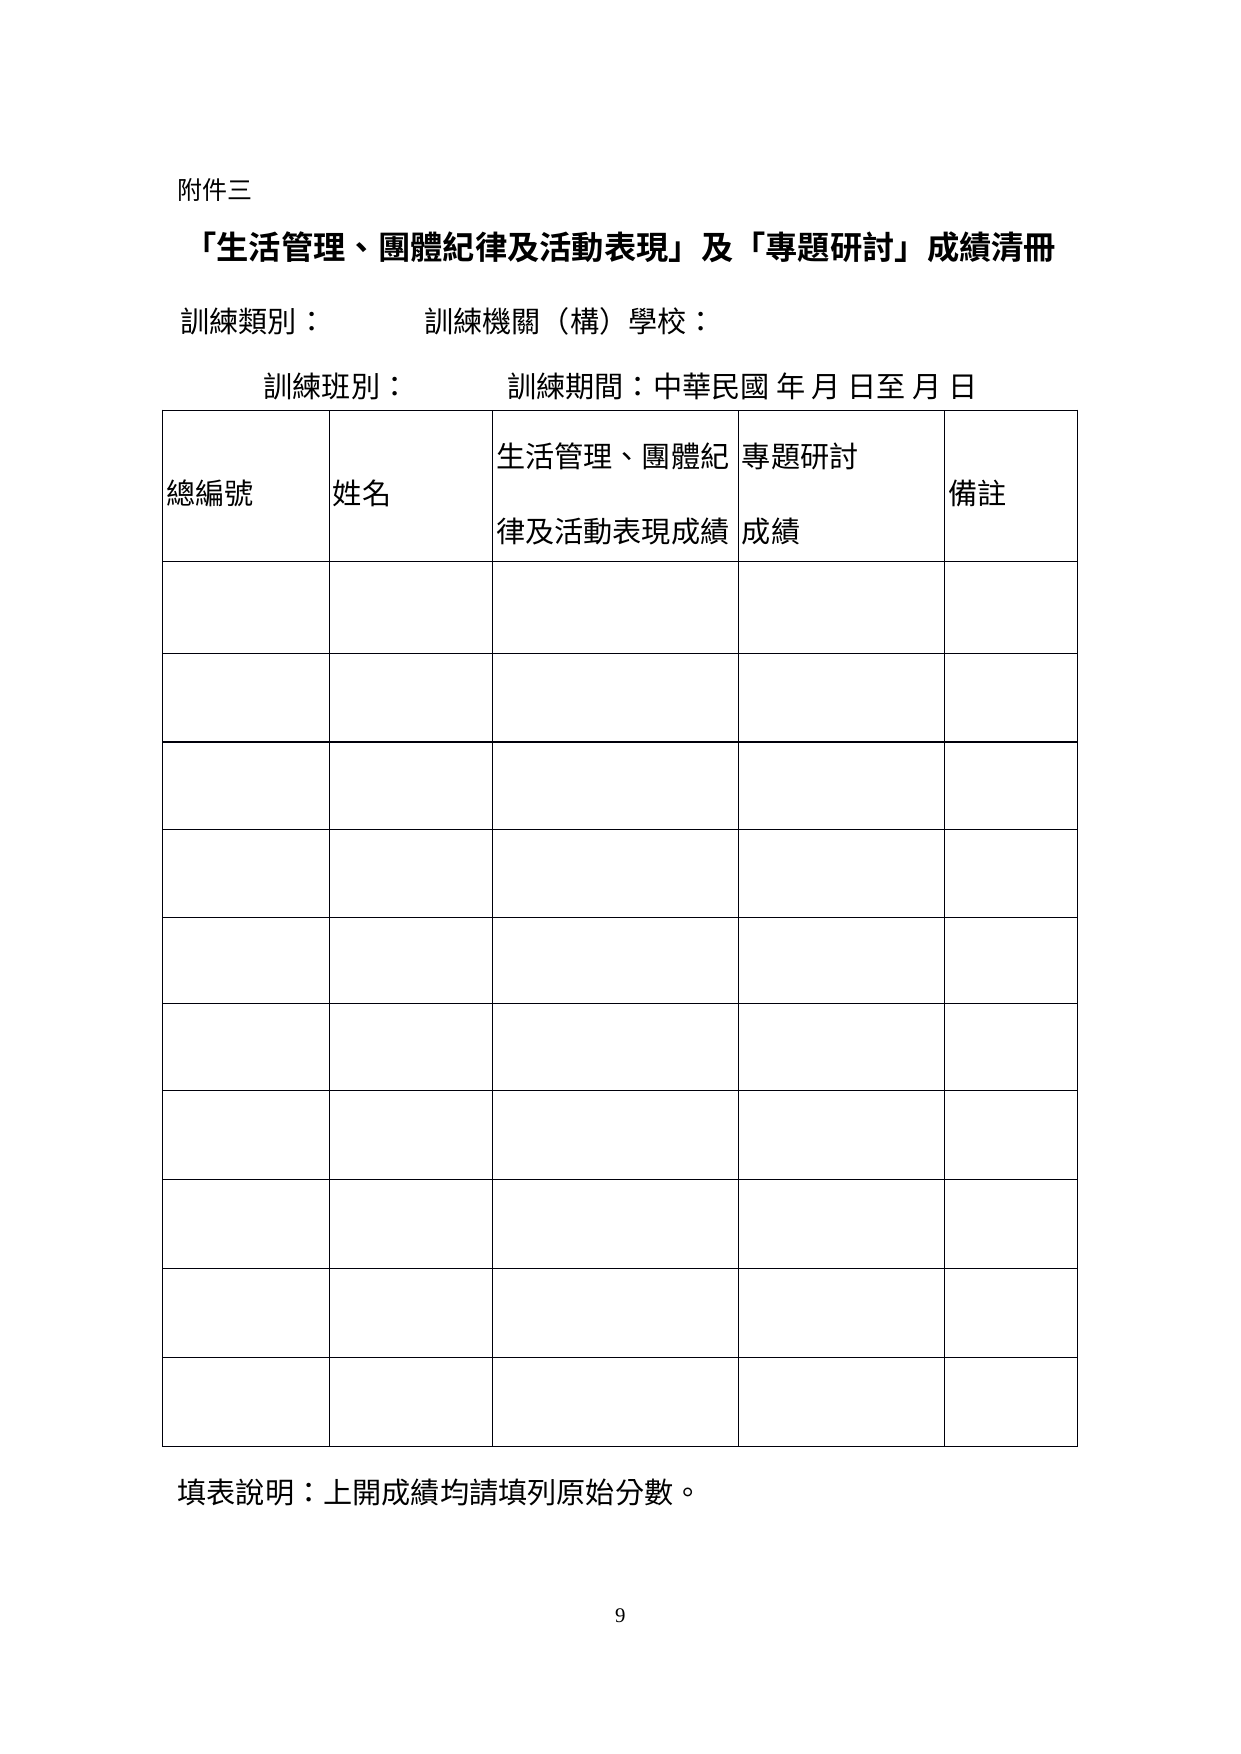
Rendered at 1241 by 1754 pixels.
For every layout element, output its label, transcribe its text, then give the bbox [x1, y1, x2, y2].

text 填表說明：上開成績均請填列原始分數。 [177, 1447, 1063, 1522]
table_cell [330, 743, 492, 829]
table_cell [493, 830, 738, 917]
table_cell [163, 743, 329, 829]
table_cell [739, 743, 944, 829]
table_cell [739, 830, 944, 917]
table_cell [739, 654, 944, 741]
table_cell [493, 1358, 738, 1446]
table_cell [330, 1180, 492, 1268]
text 訓練類別： 訓練機關（構）學校： [180, 276, 1063, 351]
table_cell [945, 1269, 1077, 1357]
table_header 姓名 [330, 411, 492, 561]
table_cell [945, 830, 1077, 917]
table_cell [330, 1358, 492, 1446]
table_cell [945, 1091, 1077, 1178]
table_cell [739, 1091, 944, 1178]
table_cell [739, 1180, 944, 1268]
table_cell [945, 743, 1077, 829]
table_cell [163, 1269, 329, 1357]
table_cell [163, 562, 329, 653]
table_cell [739, 1358, 944, 1446]
table_cell [739, 1004, 944, 1090]
table_cell [163, 1358, 329, 1446]
table_cell [493, 743, 738, 829]
table_cell [493, 562, 738, 653]
table_cell [493, 1091, 738, 1178]
table_cell [945, 1180, 1077, 1268]
table_cell [330, 830, 492, 917]
table_cell [330, 654, 492, 741]
table_cell [330, 918, 492, 1003]
table_cell [330, 1091, 492, 1178]
table_cell [493, 1004, 738, 1090]
table_cell [945, 562, 1077, 653]
table_cell [739, 918, 944, 1003]
table_header 總編號 [163, 411, 329, 561]
table_header 備註 [945, 411, 1077, 561]
table_cell [163, 1004, 329, 1090]
table_cell [163, 1091, 329, 1178]
text 附件三 [177, 164, 1063, 201]
table_cell [493, 1180, 738, 1268]
table_cell [163, 1180, 329, 1268]
table_header 生活管理、團體紀律及活動表現成績 [493, 411, 738, 561]
table_cell [739, 562, 944, 653]
table_cell [945, 654, 1077, 741]
table_header 專題研討 成績 [739, 411, 944, 561]
table_cell [330, 562, 492, 653]
table_cell [163, 918, 329, 1003]
table_cell [739, 1269, 944, 1357]
table_cell [163, 830, 329, 917]
table_cell [330, 1269, 492, 1357]
table_cell [330, 1004, 492, 1090]
table_cell [493, 918, 738, 1003]
table_cell [945, 1358, 1077, 1446]
table_cell [163, 654, 329, 741]
text 訓練班別： 訓練期間：中華民國 年 月 日至 月 日 [177, 351, 1063, 409]
table_cell [493, 654, 738, 741]
text 「生活管理、團體紀律及活動表現」及「專題研討」成績清冊 [177, 201, 1063, 276]
table_cell [945, 1004, 1077, 1090]
table_cell [493, 1269, 738, 1357]
table_cell [945, 918, 1077, 1003]
